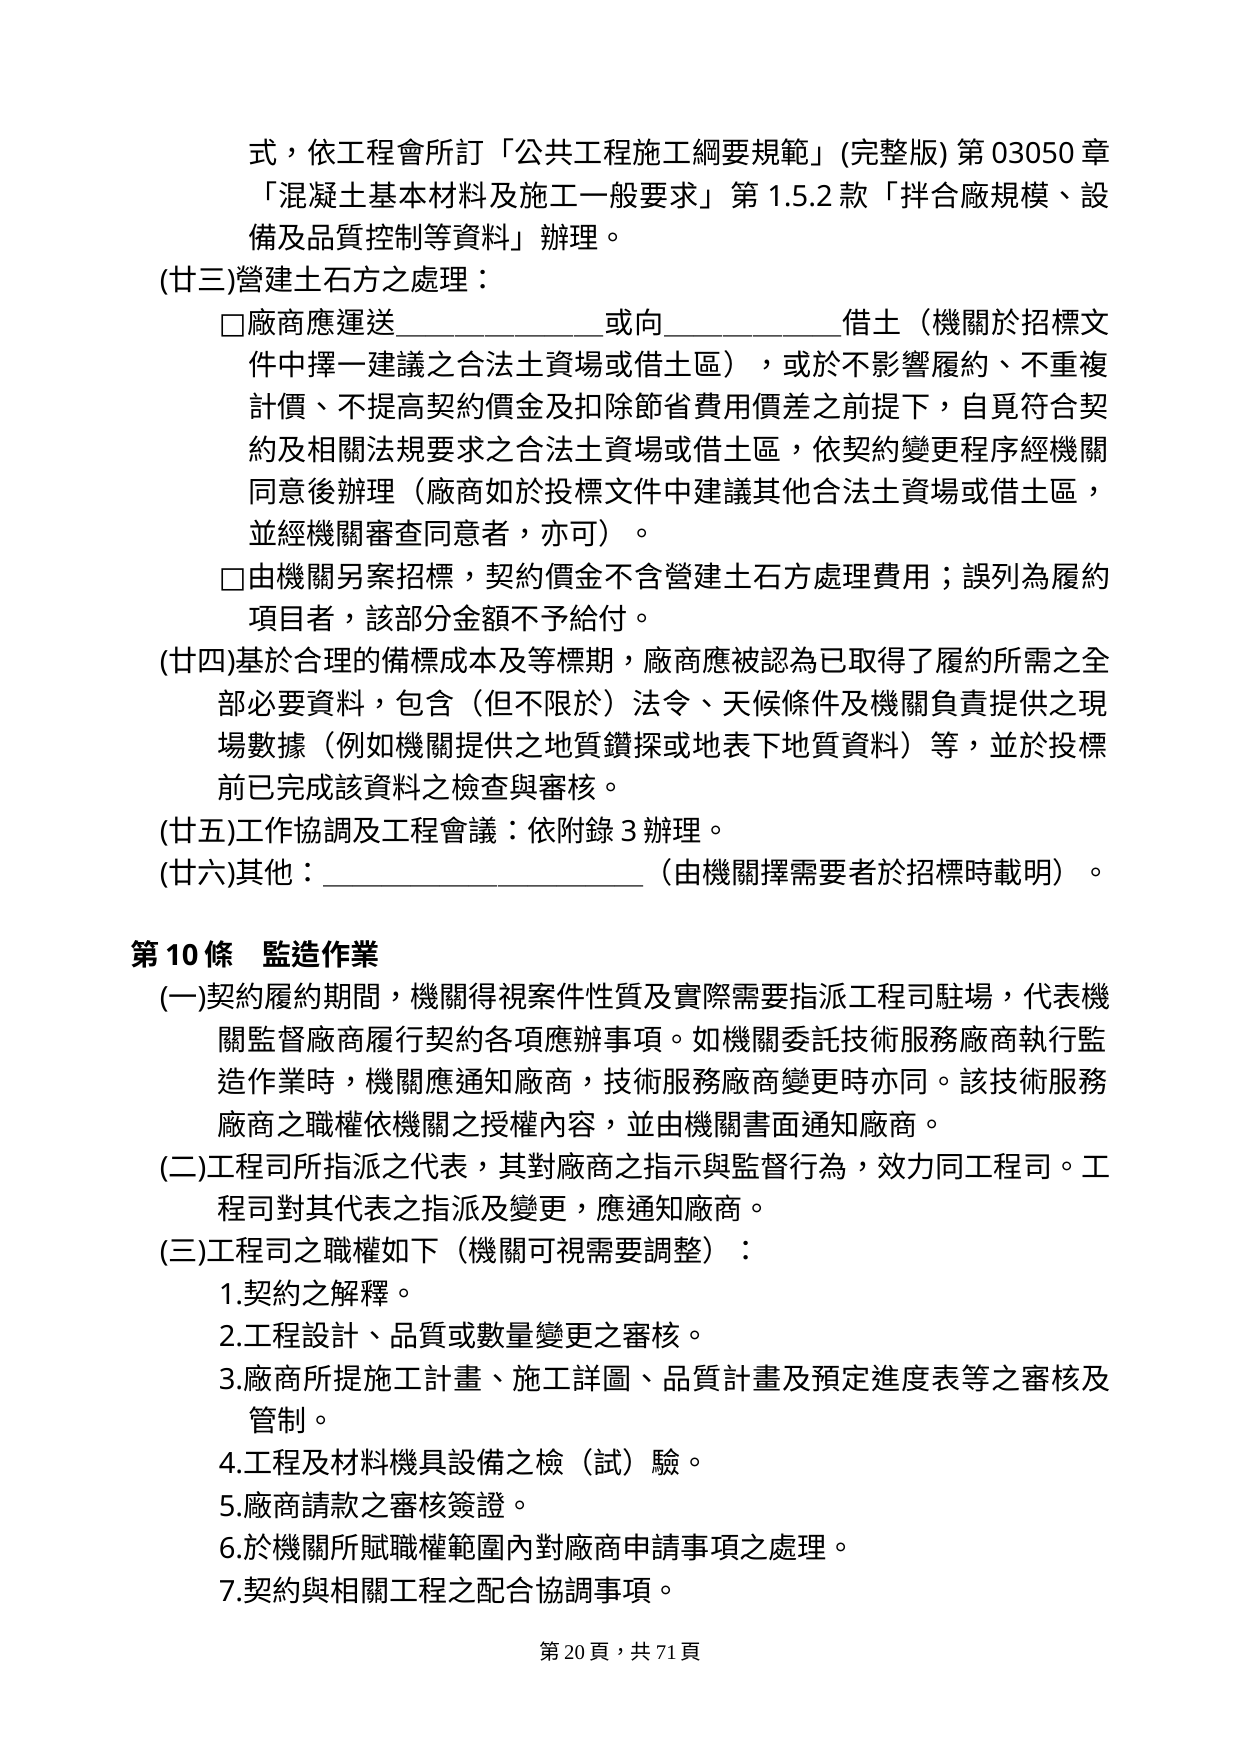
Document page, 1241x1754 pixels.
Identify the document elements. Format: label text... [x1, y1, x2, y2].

text 第10條 監造作業 [130, 932, 1110, 974]
text 5.廠商請款之審核簽證。 [218, 1482, 1110, 1525]
text 4.工程及材料機具設備之檢（試）驗。 [218, 1440, 1110, 1482]
text 1.契約之解釋。 [218, 1270, 1110, 1313]
text 2.工程設計、品質或數量變更之審核。 [218, 1313, 1110, 1355]
text (三)工程司之職權如下（機關可視需要調整）： [159, 1228, 1110, 1270]
text (一)契約履約期間，機關得視案件性質及實際需要指派工程司駐場，代表機關監督廠商履行契約各項應辦事項。如機關委託技術服務廠商執行監造作業時，機關應通知廠商，技術服務廠商變更時亦同。該技術服務廠商之職權依機關之授權內容，並由機關書面通知廠商。 [159, 974, 1110, 1143]
text (廿四)基於合理的備標成本及等標期，廠商應被認為已取得了履約所需之全部必要資料，包含（但不限於）法令、天候條件及機關負責提供之現場數據（例如機關提供之地質鑽探或地表下地質資料）等，並於投標前已完成該資料之檢查與審核。 [159, 638, 1110, 807]
text 式，依工程會所訂「公共工程施工綱要規範」(完整版) 第03050章「混凝土基本材料及施工一般要求」第1.5.2款「拌合廠規模、設備及品質控制等資料」辦理。 [218, 130, 1110, 257]
text (二)工程司所指派之代表，其對廠商之指示與監督行為，效力同工程司。工程司對其代表之指派及變更，應通知廠商。 [159, 1143, 1110, 1228]
text 7.契約與相關工程之配合協調事項。 [218, 1567, 1110, 1609]
text (廿六)其他：＿＿＿＿＿＿＿＿＿＿＿（由機關擇需要者於招標時載明）。 [159, 849, 1110, 892]
text (廿五)工作協調及工程會議：依附錄3辦理。 [159, 807, 1110, 849]
text (廿三)營建土石方之處理： [159, 257, 1110, 299]
text □由機關另案招標，契約價金不含營建土石方處理費用；誤列為履約項目者，該部分金額不予給付。 [218, 553, 1110, 638]
text □廠商應運送＿＿＿＿＿＿＿或向＿＿＿＿＿＿借土（機關於招標文件中擇一建議之合法土資場或借土區），或於不影響履約、不重複計價、不提高契約價金及扣除節省費用價差之前提下，自覓符合契約及相關法規要求之合法土資場或借土區，依契約變更程序經機關同意後辦理（廠商如於投標文件中建議其他合法土資場或借土區，並經機關審查同意者，亦可）。 [218, 299, 1110, 553]
text 6.於機關所賦職權範圍內對廠商申請事項之處理。 [218, 1525, 1110, 1567]
text 3.廠商所提施工計畫、施工詳圖、品質計畫及預定進度表等之審核及管制。 [218, 1355, 1110, 1440]
